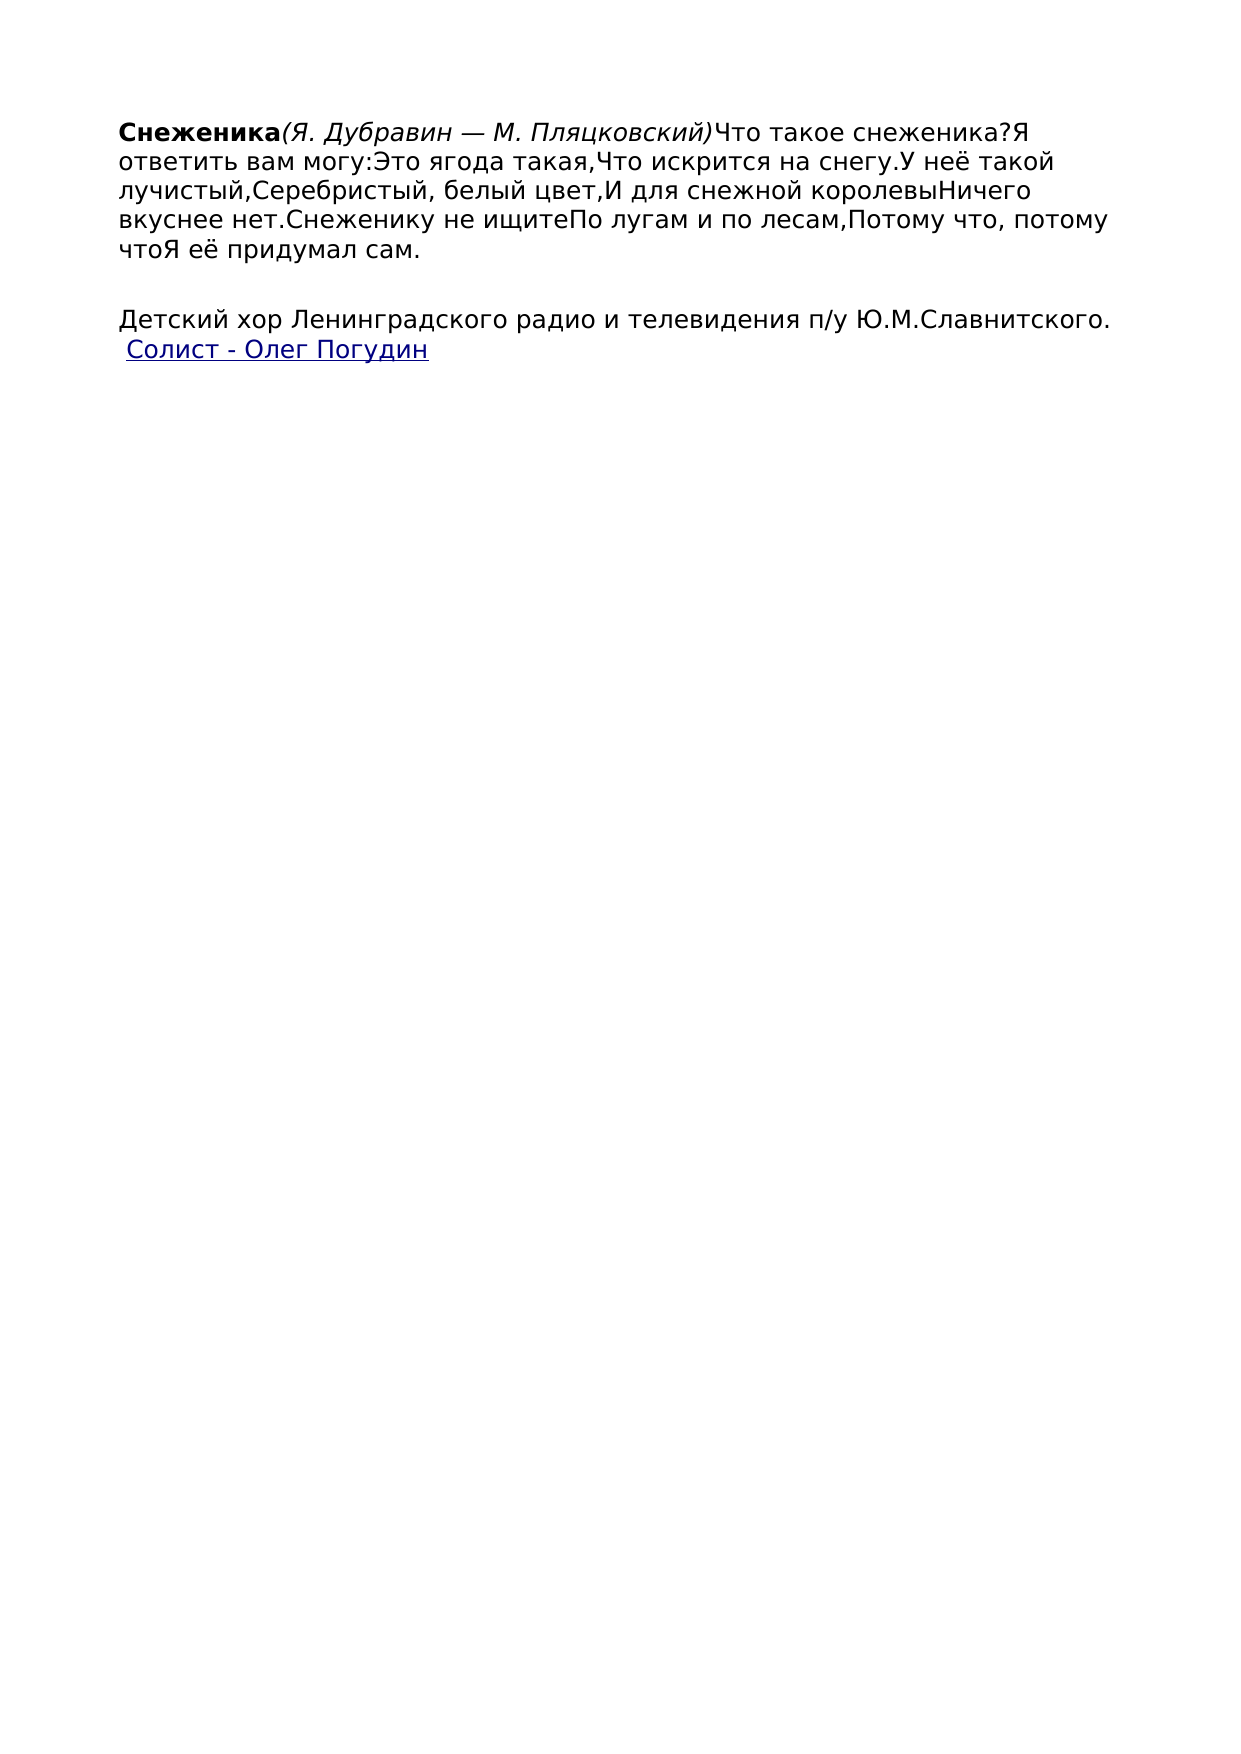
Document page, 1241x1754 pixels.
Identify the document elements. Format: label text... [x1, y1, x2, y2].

text [118, 406, 1122, 435]
text Детский хор Ленинградского радио и телевидения п/у Ю.М.Славнитского. Солист - Олег Погудин [118, 306, 1122, 393]
text Снеженика(Я. Дубравин — М. Пляцковский)Что такое снеженика?Я ответить вам могу:Это ягода такая,Что искрится на снегу.У неё такой лучистый,Серебристый, белый цвет,И для снежной королевыНичего вкуснее нет.Снеженику не ищитеПо лугам и по лесам,Потому что, потому чтоЯ её придумал сам. [118, 118, 1122, 293]
